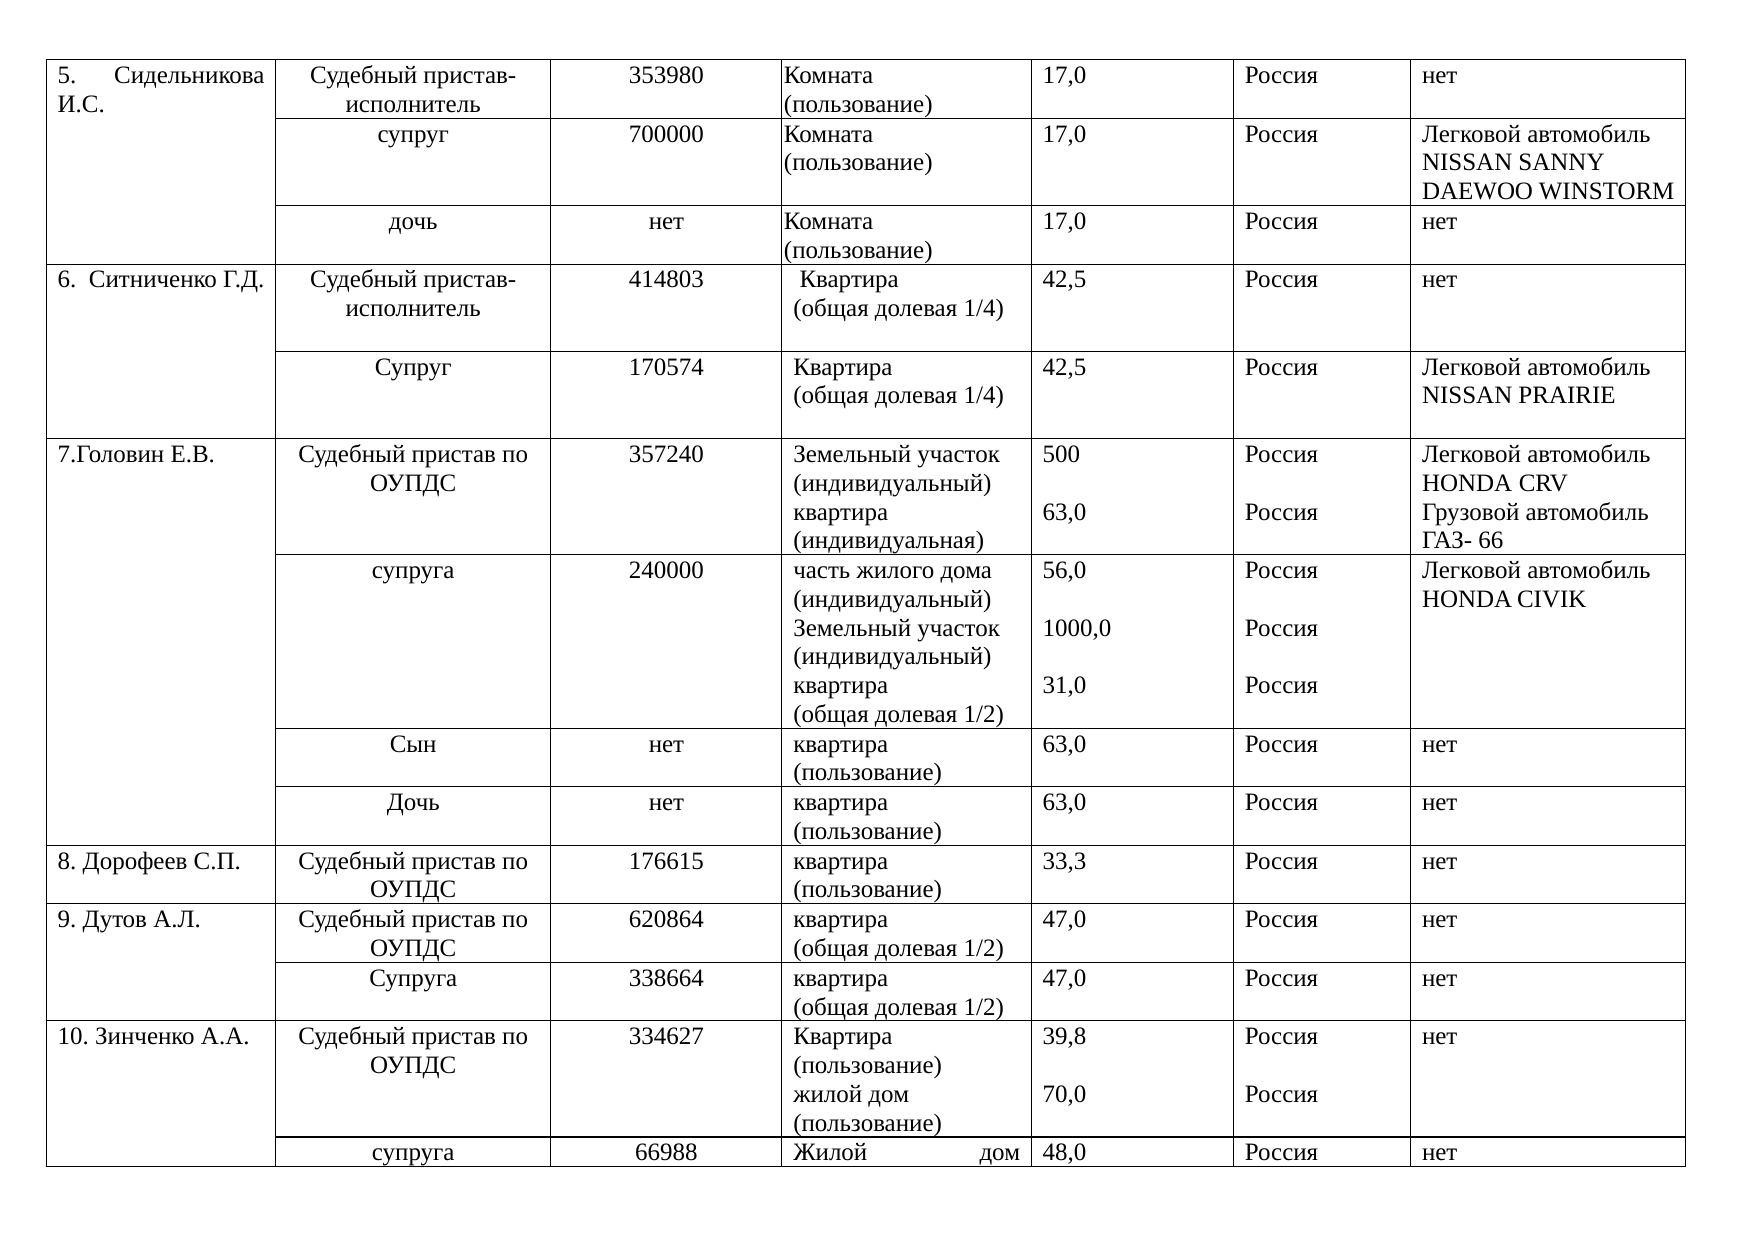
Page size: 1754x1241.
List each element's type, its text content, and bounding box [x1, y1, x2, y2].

table_cell Легковой автомобиль HONDA CIVIK [1411, 555, 1685, 728]
table_cell Россия [1234, 119, 1410, 205]
table_cell 17,0 [1032, 206, 1233, 263]
table_cell Легковой автомобиль NISSAN SANNY DAEWOO WINSTORM [1411, 119, 1685, 205]
table_cell 17,0 [1032, 60, 1233, 118]
table_cell Судебный пристав по ОУПДС [276, 439, 550, 554]
table_cell квартира (пользование) [782, 787, 1031, 845]
table_cell 338664 [551, 963, 781, 1020]
table_cell 63,0 [1032, 787, 1233, 845]
table_cell Россия [1234, 60, 1410, 118]
table_cell Судебный пристав по ОУПДС [276, 1021, 550, 1136]
table_cell квартира (пользование) [782, 729, 1031, 786]
table_cell Судебный пристав по ОУПДС [276, 846, 550, 903]
table_cell нет [1411, 60, 1685, 118]
table_cell Россия [1234, 265, 1410, 351]
table_cell Земельный участок (индивидуальный) квартира (индивидуальная) [782, 439, 1031, 554]
table_cell Россия Россия [1234, 439, 1410, 554]
table_cell Россия [1234, 904, 1410, 962]
table_cell Россия [1234, 206, 1410, 263]
table_cell 8. Дорофеев С.П. [47, 846, 275, 903]
table_cell нет [1411, 1138, 1685, 1166]
table_cell 42,5 [1032, 352, 1233, 438]
table_cell часть жилого дома (индивидуальный) Земельный участок (индивидуальный) квартира (общая долевая 1/2) [782, 555, 1031, 728]
table_cell Супруга [276, 963, 550, 1020]
table_cell нет [1411, 206, 1685, 263]
table_cell Легковой автомобиль NISSAN PRAIRIE [1411, 352, 1685, 438]
table_cell 47,0 [1032, 904, 1233, 962]
table_cell 17,0 [1032, 119, 1233, 205]
table_cell нет [1411, 729, 1685, 786]
table_cell нет [1411, 963, 1685, 1020]
table_cell 9. Дутов А.Л. [47, 904, 275, 1020]
table_cell нет [551, 729, 781, 786]
table_cell нет [551, 787, 781, 845]
table_cell 66988 [551, 1138, 781, 1166]
table_cell Дочь [276, 787, 550, 845]
table_cell 700000 [551, 119, 781, 205]
table_cell нет [551, 206, 781, 263]
table_cell супруга [276, 1138, 550, 1166]
table_cell Судебный пристав-исполнитель [276, 265, 550, 351]
table_cell нет [1411, 904, 1685, 962]
table_cell 620864 [551, 904, 781, 962]
table_cell Квартира (пользование) жилой дом (пользование) [782, 1021, 1031, 1136]
table_cell квартира (общая долевая 1/2) [782, 963, 1031, 1020]
table_cell нет [1411, 787, 1685, 845]
table_cell нет [1411, 1021, 1685, 1136]
table_cell Россия [1234, 963, 1410, 1020]
table_cell 240000 [551, 555, 781, 728]
table_cell Жилой дом [782, 1138, 1031, 1166]
table_cell Квартира (общая долевая 1/4) [782, 265, 1031, 351]
table_cell 357240 [551, 439, 781, 554]
table_cell Россия [1234, 846, 1410, 903]
table_cell супруга [276, 555, 550, 728]
table_cell Судебный пристав по ОУПДС [276, 904, 550, 962]
table_cell 176615 [551, 846, 781, 903]
table_cell 56,0 1000,0 31,0 [1032, 555, 1233, 728]
table_cell супруг [276, 119, 550, 205]
table_cell 7.Головин Е.В. [47, 439, 275, 845]
table_cell Судебный пристав-исполнитель [276, 60, 550, 118]
table_cell Комната (пользование) [782, 60, 1031, 118]
table_cell Россия [1234, 352, 1410, 438]
table_cell 334627 [551, 1021, 781, 1136]
table_cell Легковой автомобиль HONDA CRV Грузовой автомобиль ГАЗ- 66 [1411, 439, 1685, 554]
table_cell Россия Россия [1234, 1021, 1410, 1136]
table_cell 414803 [551, 265, 781, 351]
table_cell 39,8 70,0 [1032, 1021, 1233, 1136]
table_cell 5. Сидельникова И.С. [47, 60, 275, 263]
table_cell Россия [1234, 729, 1410, 786]
table_cell 353980 [551, 60, 781, 118]
table_cell 500 63,0 [1032, 439, 1233, 554]
table_cell Квартира (общая долевая 1/4) [782, 352, 1031, 438]
table_cell Россия [1234, 1138, 1410, 1166]
table_cell 33,3 [1032, 846, 1233, 903]
table_cell Комната (пользование) [782, 206, 1031, 263]
table_cell Комната (пользование) [782, 119, 1031, 205]
table_cell 10. Зинченко А.А. [47, 1021, 275, 1166]
table_cell 170574 [551, 352, 781, 438]
table_cell 47,0 [1032, 963, 1233, 1020]
table_cell дочь [276, 206, 550, 263]
table_cell нет [1411, 846, 1685, 903]
table_cell квартира (пользование) [782, 846, 1031, 903]
table_cell квартира (общая долевая 1/2) [782, 904, 1031, 962]
table_cell 42,5 [1032, 265, 1233, 351]
table_cell 6. Ситниченко Г.Д. [47, 265, 275, 438]
table_cell 63,0 [1032, 729, 1233, 786]
table_cell 48,0 [1032, 1138, 1233, 1166]
table_cell Россия [1234, 787, 1410, 845]
table_cell нет [1411, 265, 1685, 351]
table_cell Россия Россия Россия [1234, 555, 1410, 728]
table_cell Сын [276, 729, 550, 786]
table_cell Супруг [276, 352, 550, 438]
